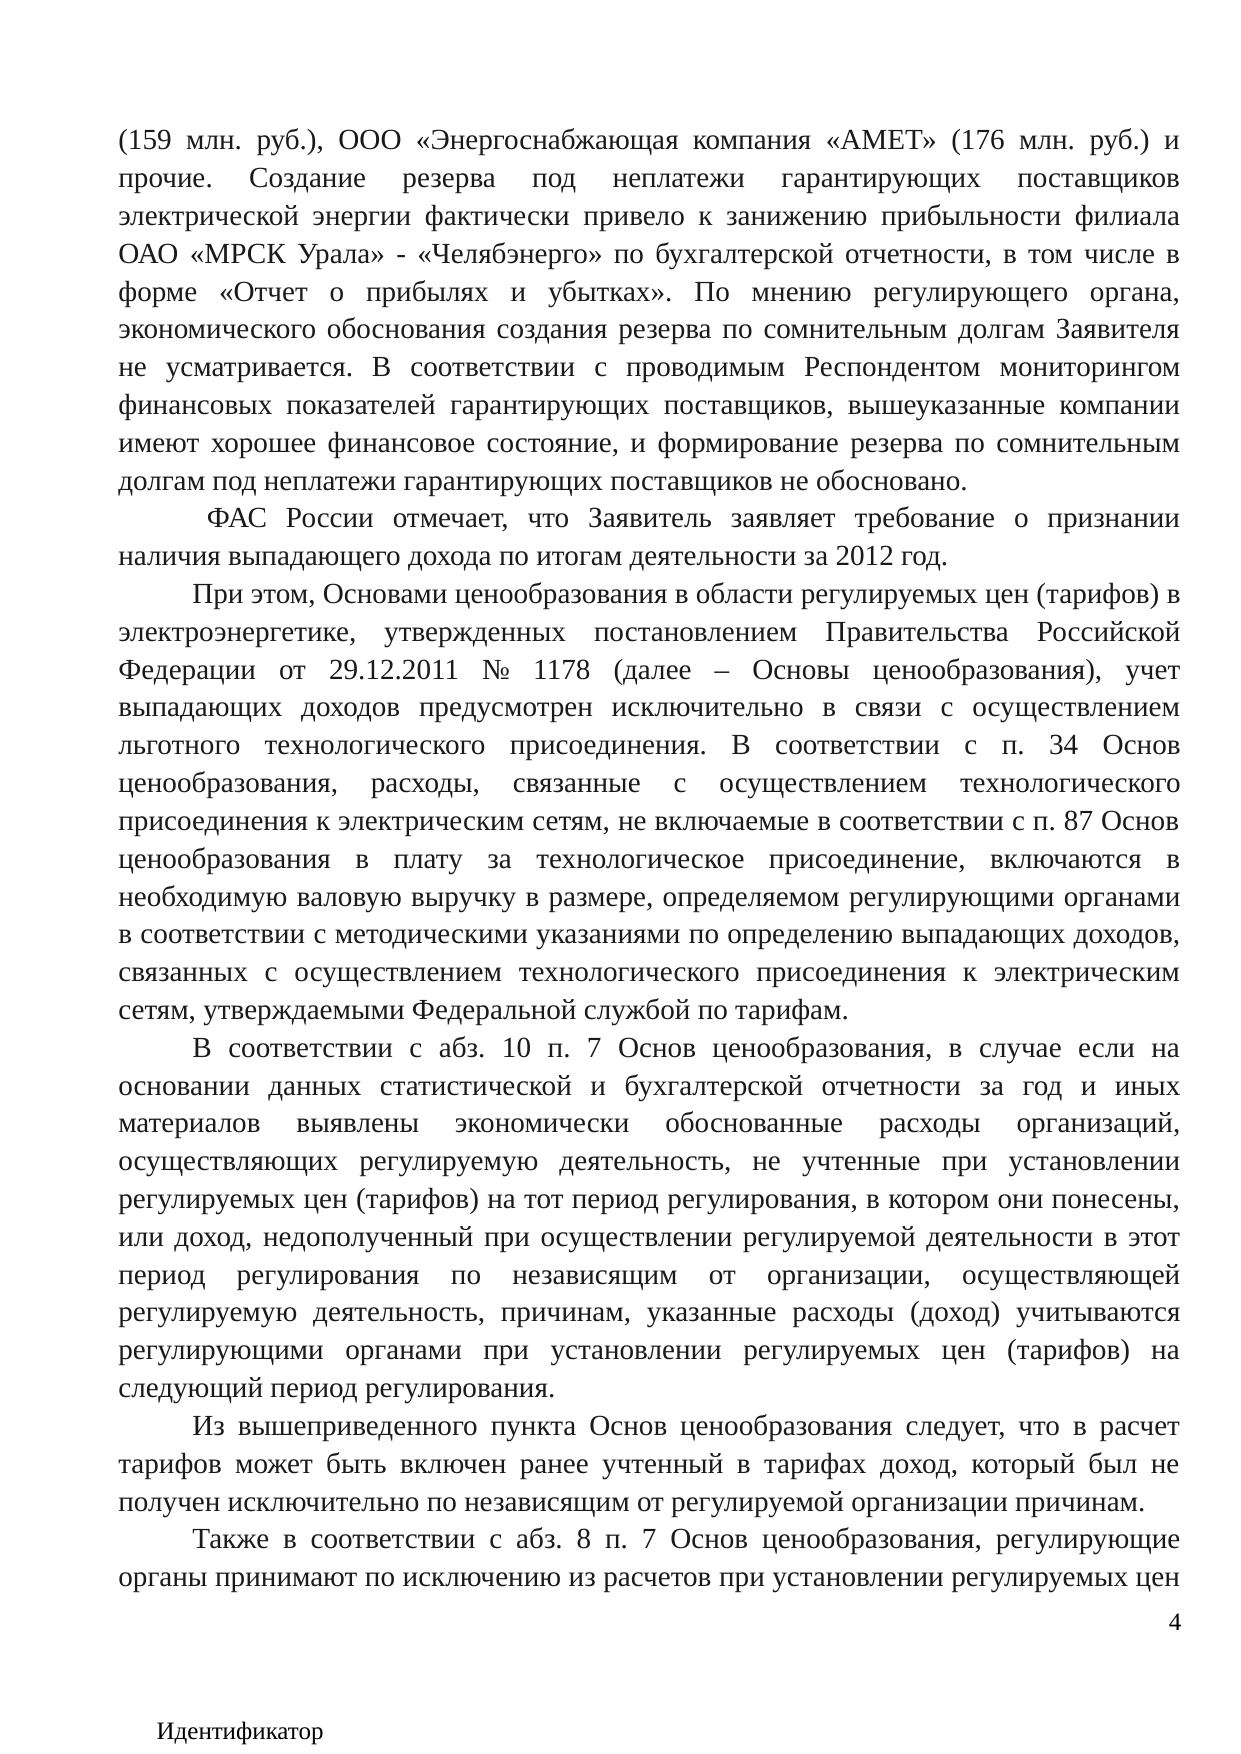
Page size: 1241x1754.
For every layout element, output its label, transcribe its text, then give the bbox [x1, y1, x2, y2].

text В соответствии с абз. 10 п. 7 Основ ценообразования, в случае если на основании данных статистической и бухгалтерской отчетности за год и иных материалов выявлены экономически обоснованные расходы организаций, осуществляющих регулируемую деятельность, не учтенные при установлении регулируемых цен (тарифов) на тот период регулирования, в котором они понесены, или доход, недополученный при осуществлении регулируемой деятельности в этот период регулирования по независящим от организации, осуществляющей регулируемую деятельность, причинам, указанные расходы (доход) учитываются регулирующими органами при установлении регулируемых цен (тарифов) на следующий период регулирования. [118, 1026, 1181, 1404]
text Из вышеприведенного пункта Основ ценообразования следует, что в расчет тарифов может быть включен ранее учтенный в тарифах доход, который был не получен исключительно по независящим от регулируемой организации причинам. [118, 1404, 1181, 1517]
text При этом, Основами ценообразования в области регулируемых цен (тарифов) в электроэнергетике, утвержденных постановлением Правительства Российской Федерации от 29.12.2011 № 1178 (далее – Основы ценообразования), учет выпадающих доходов предусмотрен исключительно в связи с осуществлением льготного технологического присоединения. В соответствии с п. 34 Основ ценообразования, расходы, связанные с осуществлением технологического присоединения к электрическим сетям, не включаемые в соответствии с п. 87 Основ ценообразования в плату за технологическое присоединение, включаются в необходимую валовую выручку в размере, определяемом регулирующими органами в соответствии с методическими указаниями по определению выпадающих доходов, связанных с осуществлением технологического присоединения к электрическим сетям, утверждаемыми Федеральной службой по тарифам. [118, 572, 1181, 1026]
text ФАС России отмечает, что Заявитель заявляет требование о признании наличия выпадающего дохода по итогам деятельности за 2012 год. [118, 496, 1181, 572]
text Также в соответствии с абз. 8 п. 7 Основ ценообразования, регулирующие органы принимают по исключению из расчетов при установлении регулируемых цен [118, 1517, 1181, 1593]
text (159 млн. руб.), ООО «Энергоснабжающая компания «АМЕТ» (176 млн. руб.) и прочие. Создание резерва под неплатежи гарантирующих поставщиков электрической энергии фактически привело к занижению прибыльности филиала ОАО «МРСК Урала» - «Челябэнерго» по бухгалтерской отчетности, в том числе в форме «Отчет о прибылях и убытках». По мнению регулирующего органа, экономического обоснования создания резерва по сомнительным долгам Заявителя не усматривается. В соответствии с проводимым Респондентом мониторингом финансовых показателей гарантирующих поставщиков, вышеуказанные компании имеют хорошее финансовое состояние, и формирование резерва по сомнительным долгам под неплатежи гарантирующих поставщиков не обосновано. [118, 118, 1181, 496]
